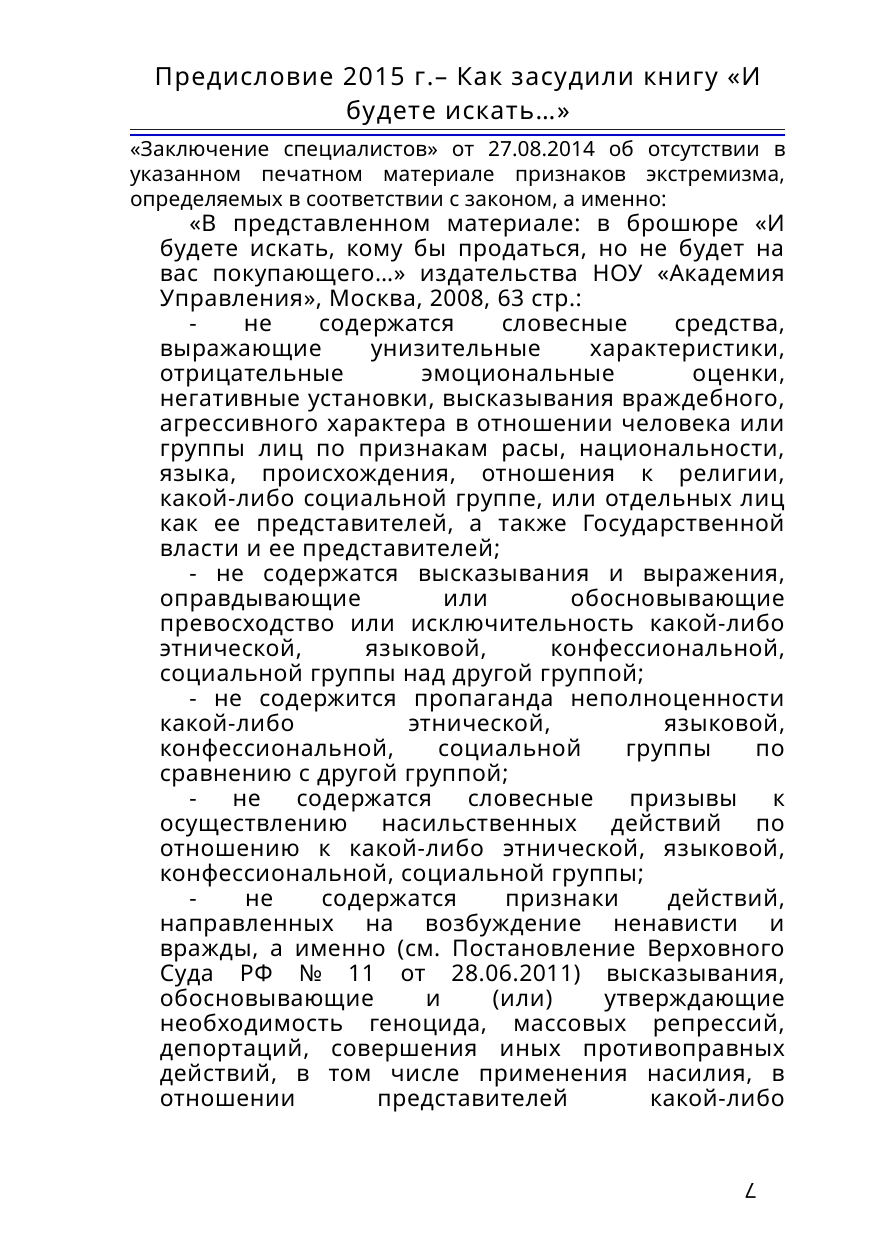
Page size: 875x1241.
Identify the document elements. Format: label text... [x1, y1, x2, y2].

text - не содержатся словесные средства, выражающие унизительные характеристики, отрицательные эмоциональные оценки, негативные установки, высказывания враждебного, агрессивного характера в отношении человека или группы лиц по признакам расы, национальности, языка, происхождения, отношения к религии, какой-либо социальной группе, или отдельных лиц как ее представителей, а также Государственной власти и ее представителей; [159, 311, 785, 561]
text «Заключение специалистов» от 27.08.2014 об отсутствии в указанном печатном материале признаков экстремизма, определяемых в соответствии с законом, а именно: [130, 136, 785, 211]
text - не содержатся признаки действий, направленных на возбуждение ненависти и вражды, а именно (см. Постановление Верховного Суда РФ № 11 от 28.06.2011) высказывания, обосновывающие и (или) утверждающие необходимость геноцида, массовых репрессий, депортаций, совершения иных противоправных действий, в том числе применения насилия, в отношении представителей какой-либо [159, 886, 785, 1111]
text - не содержится пропаганда неполноценности какой-либо этнической, языковой, конфессиональной, социальной группы по сравнению с другой группой; [159, 686, 785, 786]
text - не содержатся высказывания и выражения, оправдывающие или обосновывающие превосходство или исключительность какой-либо этнической, языковой, конфессиональной, социальной группы над другой группой; [159, 561, 785, 686]
text «В представленном материале: в брошюре «И будете искать, кому бы продаться, но не будет на вас покупающего…» издательства НОУ «Академия Управления», Москва, 2008, 63 стр.: [159, 211, 785, 311]
text - не содержатся словесные призывы к осуществлению насильственных действий по отношению к какой-либо этнической, языковой, конфессиональной, социальной группы; [159, 786, 785, 886]
